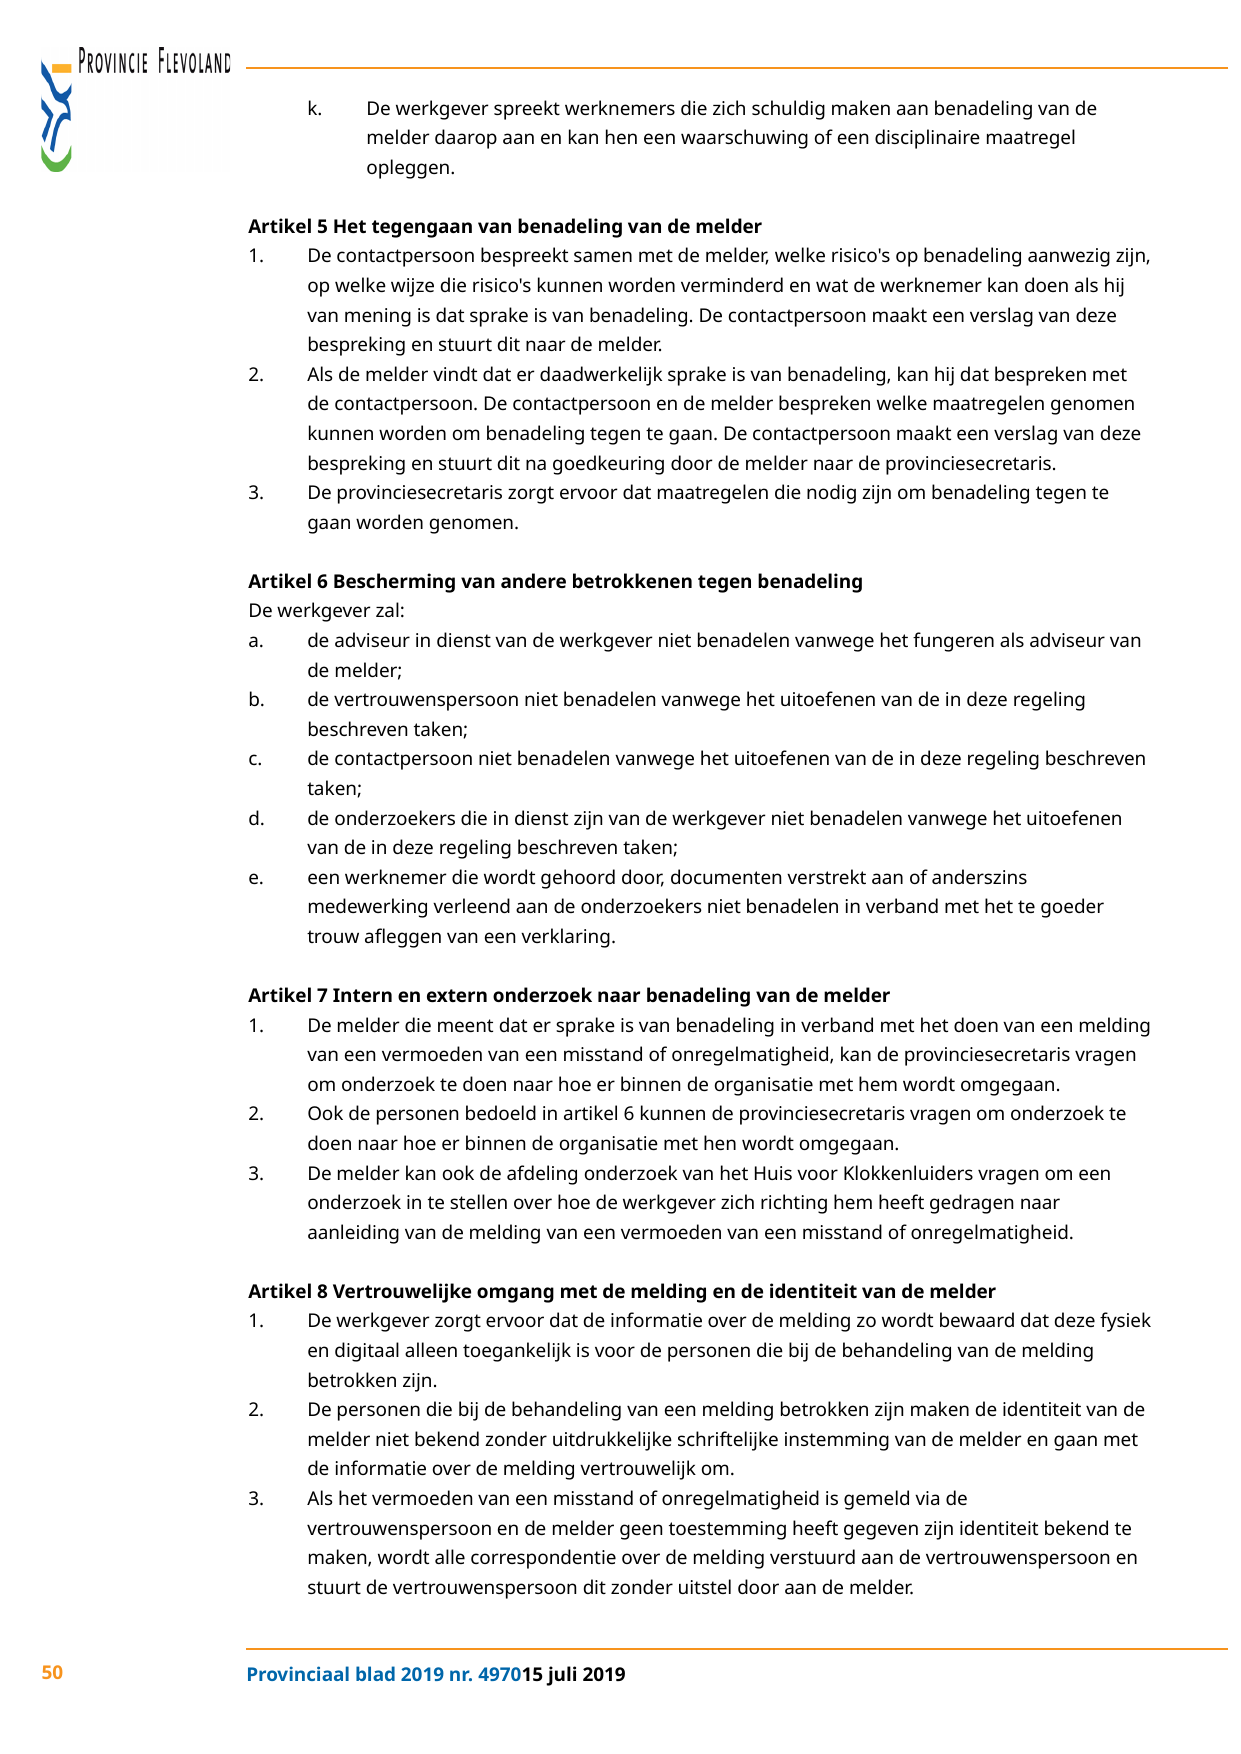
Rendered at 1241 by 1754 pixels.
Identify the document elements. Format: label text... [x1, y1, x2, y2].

list een werknemer die wordt gehoord door, documenten verstrekt aan of anderszins medewerking verleend aan de onderzoekers niet benadelen in verband met het te goeder trouw afleggen van een verklaring. [248, 864, 1152, 949]
list De provinciesecretaris zorgt ervoor dat maatregelen die nodig zijn om benadeling tegen te gaan worden genomen. [248, 479, 1152, 535]
text Artikel 5 Het tegengaan van benadeling van de melder [248, 213, 1152, 239]
text Artikel 7 Intern en extern onderzoek naar benadeling van de melder [248, 982, 1152, 1008]
list De werkgever spreekt werknemers die zich schuldig maken aan benadeling van de melder daarop aan en kan hen een waarschuwing of een disciplinaire maatregel opleggen. [307, 95, 1152, 180]
list Ook de personen bedoeld in artikel 6 kunnen de provinciesecretaris vragen om onderzoek te doen naar hoe er binnen de organisatie met hen wordt omgegaan. [248, 1101, 1152, 1156]
list De personen die bij de behandeling van een melding betrokken zijn maken de identiteit van de melder niet bekend zonder uitdrukkelijke schriftelijke instemming van de melder en gaan met de informatie over de melding vertrouwelijk om. [248, 1396, 1152, 1481]
list de vertrouwenspersoon niet benadelen vanwege het uitoefenen van de in deze regeling beschreven taken; [248, 686, 1152, 742]
list De melder kan ook de afdeling onderzoek van het Huis voor Klokkenluiders vragen om een onderzoek in te stellen over hoe de werkgever zich richting hem heeft gedragen naar aanleiding van de melding van een vermoeden van een misstand of onregelmatigheid. [248, 1160, 1152, 1245]
list de adviseur in dienst van de werkgever niet benadelen vanwege het fungeren als adviseur van de melder; [248, 627, 1152, 683]
list De werkgever zorgt ervoor dat de informatie over de melding zo wordt bewaard dat deze fysiek en digitaal alleen toegankelijk is voor de personen die bij de behandeling van de melding betrokken zijn. [248, 1308, 1152, 1393]
list De contactpersoon bespreekt samen met de melder, welke risico's op benadeling aanwezig zijn, op welke wijze die risico's kunnen worden verminderd en wat de werknemer kan doen als hij van mening is dat sprake is van benadeling. De contactpersoon maakt een verslag van deze bespreking en stuurt dit naar de melder. [248, 243, 1152, 357]
list de contactpersoon niet benadelen vanwege het uitoefenen van de in deze regeling beschreven taken; [248, 746, 1152, 801]
text Artikel 8 Vertrouwelijke omgang met de melding en de identiteit van de melder [248, 1278, 1152, 1304]
list Als het vermoeden van een misstand of onregelmatigheid is gemeld via de vertrouwenspersoon en de melder geen toestemming heeft gegeven zijn identiteit bekend te maken, wordt alle correspondentie over de melding verstuurd aan de vertrouwenspersoon en stuurt de vertrouwenspersoon dit zonder uitstel door aan de melder. [248, 1485, 1152, 1600]
text De werkgever zal: [248, 598, 1152, 623]
list Als de melder vindt dat er daadwerkelijk sprake is van benadeling, kan hij dat bespreken met de contactpersoon. De contactpersoon en de melder bespreken welke maatregelen genomen kunnen worden om benadeling tegen te gaan. De contactpersoon maakt een verslag van deze bespreking en stuurt dit na goedkeuring door de melder naar de provinciesecretaris. [248, 361, 1152, 476]
list de onderzoekers die in dienst zijn van de werkgever niet benadelen vanwege het uitoefenen van de in deze regeling beschreven taken; [248, 805, 1152, 860]
list De melder die meent dat er sprake is van benadeling in verband met het doen van een melding van een vermoeden van een misstand of onregelmatigheid, kan de provinciesecretaris vragen om onderzoek te doen naar hoe er binnen de organisatie met hem wordt omgegaan. [248, 1012, 1152, 1097]
picture [41, 47, 231, 172]
text Artikel 6 Bescherming van andere betrokkenen tegen benadeling [248, 568, 1152, 594]
